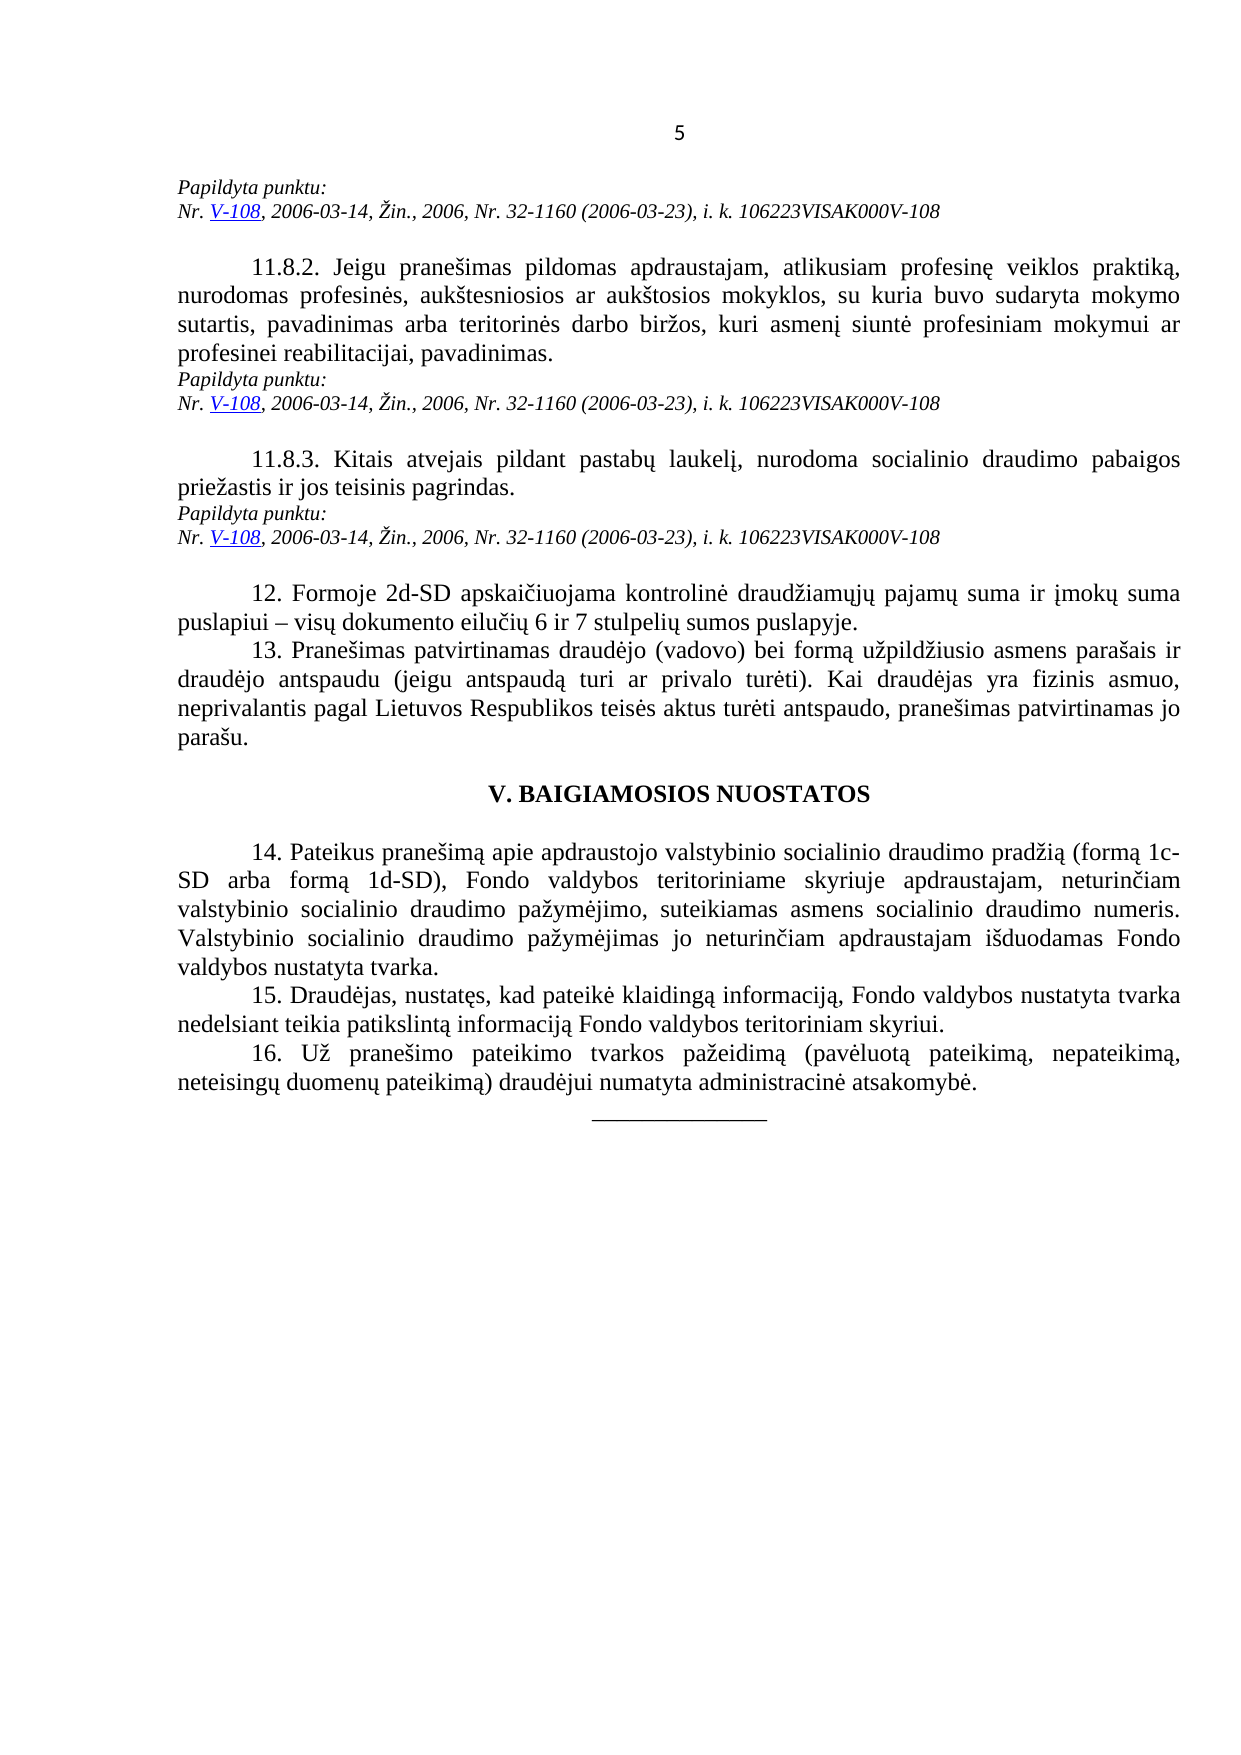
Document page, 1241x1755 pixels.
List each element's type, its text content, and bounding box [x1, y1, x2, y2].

text 13. Pranešimas patvirtinamas draudėjo (vadovo) bei formą užpildžiusio asmens parašais ir draudėjo antspaudu (jeigu antspaudą turi ar privalo turėti). Kai draudėjas yra fizinis asmuo, neprivalantis pagal Lietuvos Respublikos teisės aktus turėti antspaudo, pranešimas patvirtinamas jo parašu. [177, 636, 1181, 751]
text 12. Formoje 2d-SD apskaičiuojama kontrolinė draudžiamųjų pajamų suma ir įmokų suma puslapiui – visų dokumento eilučių 6 ir 7 stulpelių sumos puslapyje. [177, 578, 1181, 636]
text 11.8.3. Kitais atvejais pildant pastabų laukelį, nurodoma socialinio draudimo pabaigos priežastis ir jos teisinis pagrindas. [177, 444, 1181, 501]
text 11.8.2. Jeigu pranešimas pildomas apdraustajam, atlikusiam profesinę veiklos praktiką, nurodomas profesinės, aukštesniosios ar aukštosios mokyklos, su kuria buvo sudaryta mokymo sutartis, pavadinimas arba teritorinės darbo biržos, kuri asmenį siuntė profesiniam mokymui ar profesinei reabilitacijai, pavadinimas. [177, 252, 1181, 367]
text ______________ [177, 1096, 1181, 1124]
text 16. Už pranešimo pateikimo tvarkos pažeidimą (pavėluotą pateikimą, nepateikimą, neteisingų duomenų pateikimą) draudėjui numatyta administracinė atsakomybė. [177, 1038, 1181, 1096]
text Nr. V-108, 2006-03-14, Žin., 2006, Nr. 32-1160 (2006-03-23), i. k. 106223VISAK000V-108 [177, 391, 1181, 415]
text Nr. V-108, 2006-03-14, Žin., 2006, Nr. 32-1160 (2006-03-23), i. k. 106223VISAK000V-108 [177, 525, 1181, 549]
text Nr. V-108, 2006-03-14, Žin., 2006, Nr. 32-1160 (2006-03-23), i. k. 106223VISAK000V-108 [177, 199, 1181, 223]
text V. BAIGIAMOSIOS NUOSTATOS [177, 779, 1181, 808]
text Papildyta punktu: [177, 501, 1181, 525]
text 14. Pateikus pranešimą apie apdraustojo valstybinio socialinio draudimo pradžią (formą 1c-SD arba formą 1d-SD), Fondo valdybos teritoriniame skyriuje apdraustajam, neturinčiam valstybinio socialinio draudimo pažymėjimo, suteikiamas asmens socialinio draudimo numeris. Valstybinio socialinio draudimo pažymėjimas jo neturinčiam apdraustajam išduodamas Fondo valdybos nustatyta tvarka. [177, 837, 1181, 981]
text Papildyta punktu: [177, 175, 1181, 199]
text Papildyta punktu: [177, 367, 1181, 391]
text 15. Draudėjas, nustatęs, kad pateikė klaidingą informaciją, Fondo valdybos nustatyta tvarka nedelsiant teikia patikslintą informaciją Fondo valdybos teritoriniam skyriui. [177, 981, 1181, 1038]
